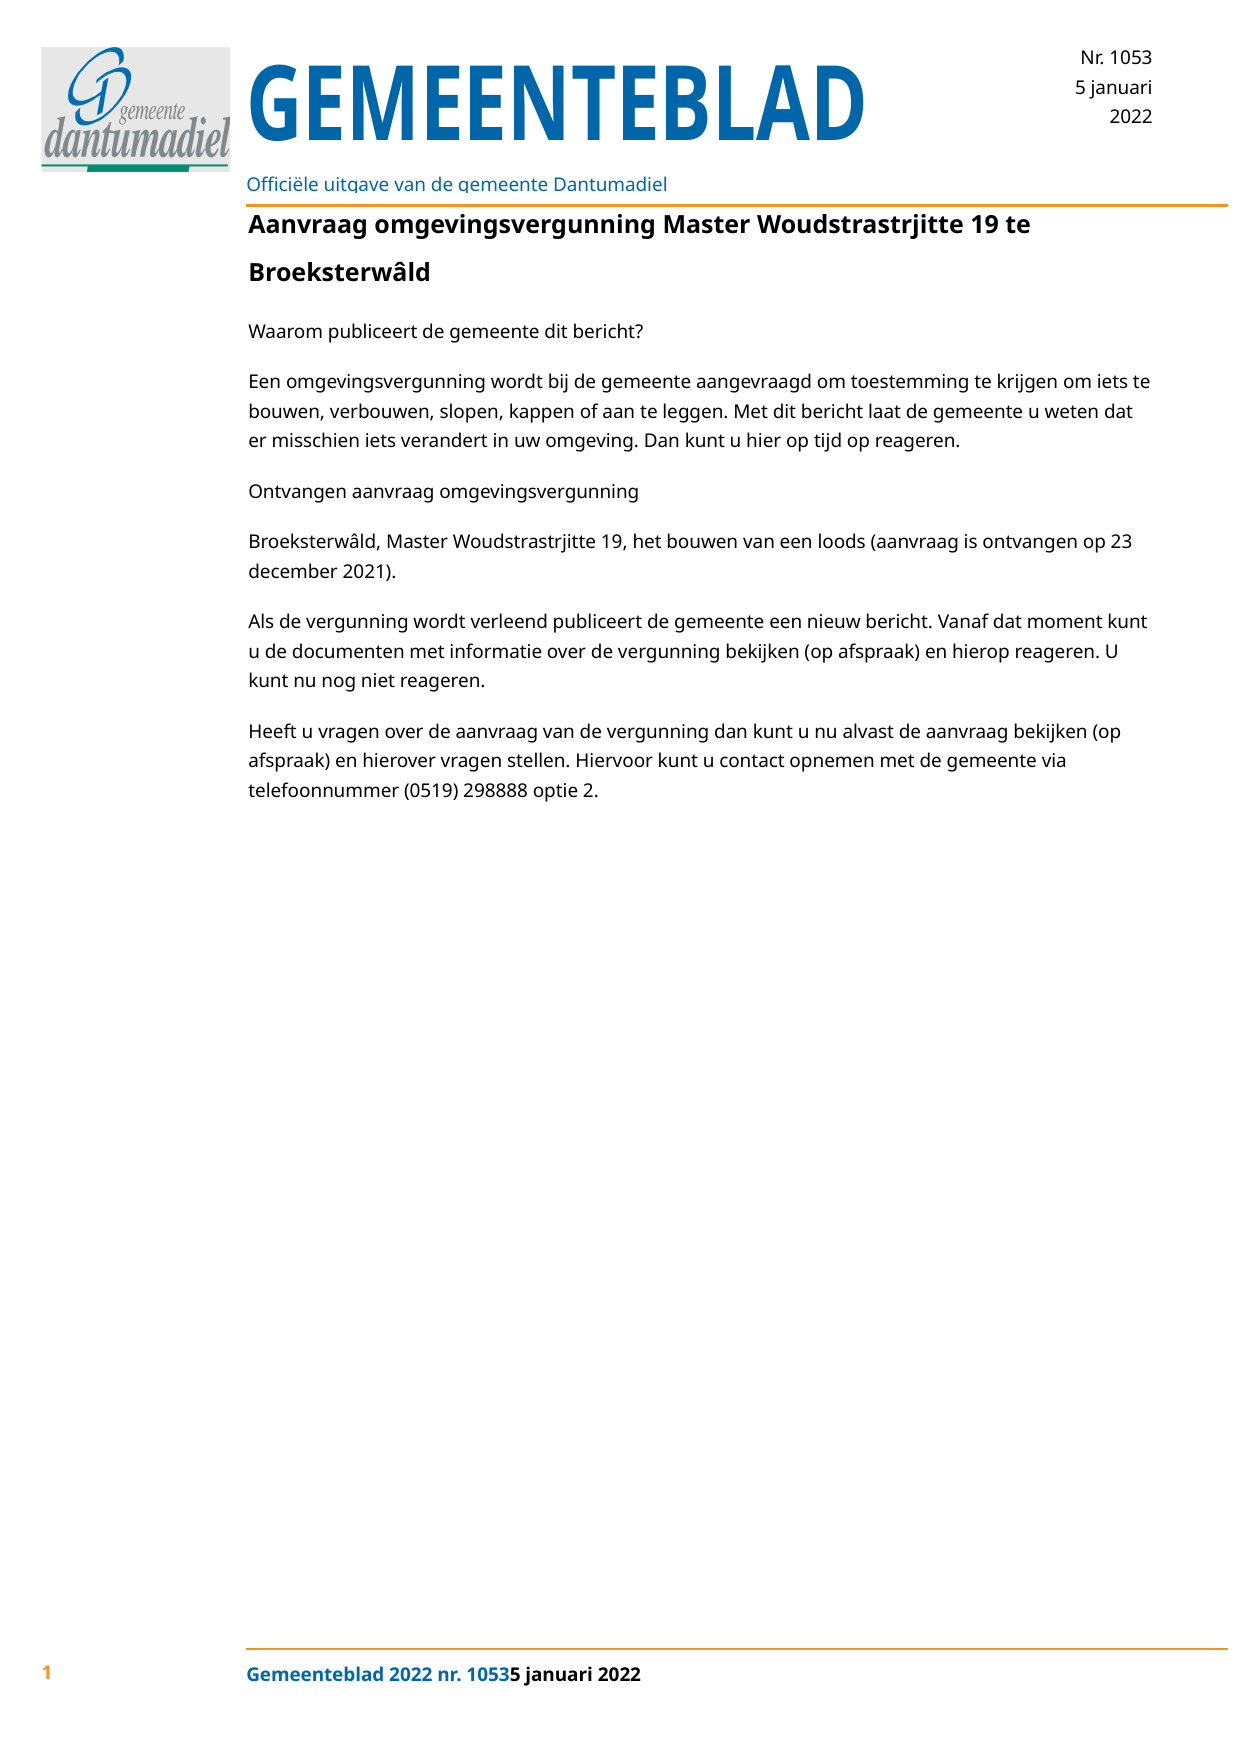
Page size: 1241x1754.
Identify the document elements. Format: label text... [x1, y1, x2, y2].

text Als de vergunning wordt verleend publiceert de gemeente een nieuw bericht. Vanaf dat moment kunt u de documenten met informatie over de vergunning bekijken (op afspraak) en hierop reageren. U kunt nu nog niet reageren. [248, 608, 1152, 693]
text Een omgevingsvergunning wordt bij de gemeente aangevraagd om toestemming te krijgen om iets te bouwen, verbouwen, slopen, kappen of aan te leggen. Met dit bericht laat de gemeente u weten dat er misschien iets verandert in uw omgeving. Dan kunt u hier op tijd op reageren. [248, 368, 1152, 453]
text Broeksterwâld, Master Woudstrastrjitte 19, het bouwen van een loods (aanvraag is ontvangen op 23 december 2021). [248, 528, 1152, 584]
text Waarom publiceert de gemeente dit bericht? [248, 318, 1152, 344]
text Ontvangen aanvraag omgevingsvergunning [248, 478, 1152, 504]
text Aanvraag omgevingsvergunning Master Woudstrastrjitte 19 te Broeksterwâld [248, 207, 1152, 288]
picture [41, 47, 231, 172]
text Heeft u vragen over de aanvraag van de vergunning dan kunt u nu alvast de aanvraag bekijken (op afspraak) en hierover vragen stellen. Hiervoor kunt u contact opnemen met de gemeente via telefoonnummer (0519) 298888 optie 2. [248, 718, 1152, 803]
